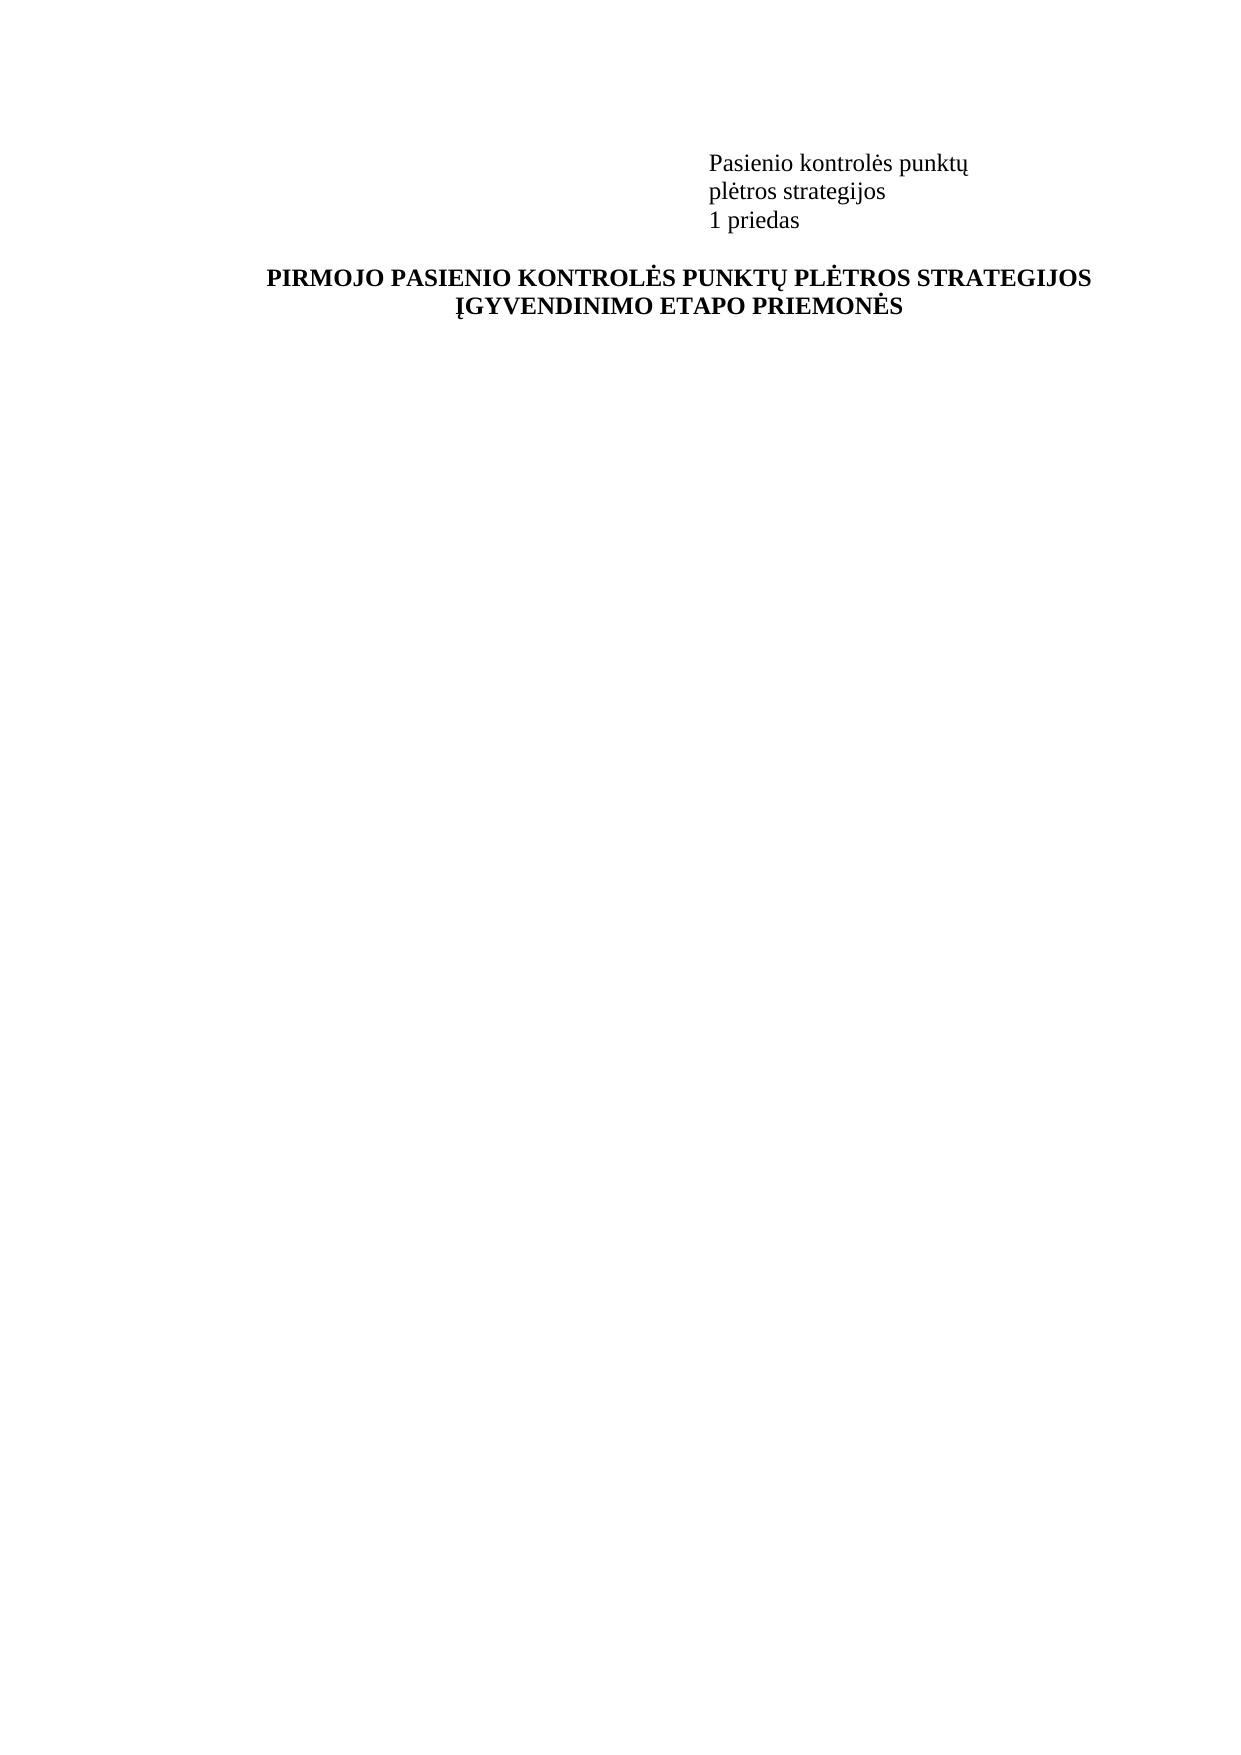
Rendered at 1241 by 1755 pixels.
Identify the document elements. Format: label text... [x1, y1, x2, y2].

text PIRMOJO PASIENIO KONTROLĖS PUNKTŲ PLĖTROS STRATEGIJOS ĮGYVENDINIMO ETAPO PRIEMONĖS [177, 263, 1181, 320]
text plėtros strategijos [177, 176, 1181, 205]
text 1 priedas [177, 205, 1181, 234]
text Pasienio kontrolės punktų [177, 148, 1181, 176]
